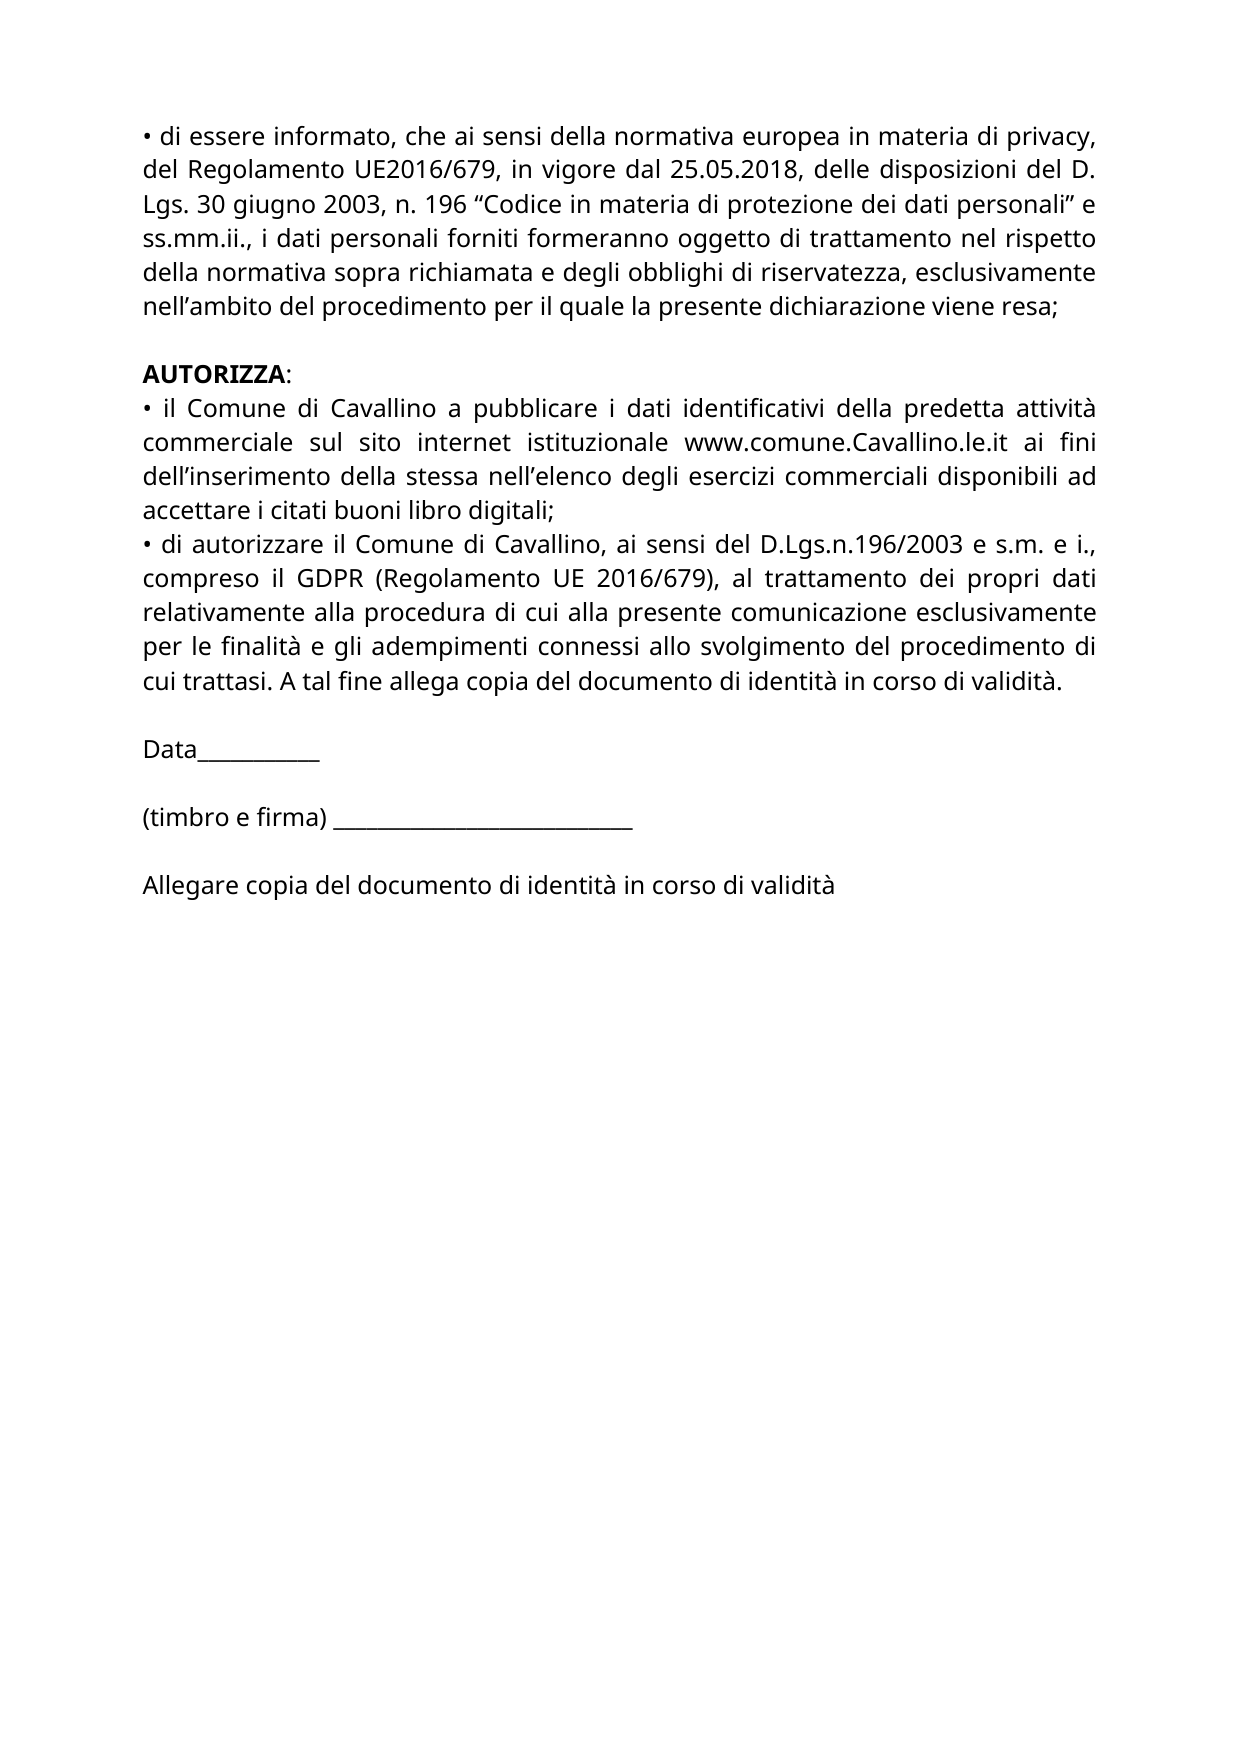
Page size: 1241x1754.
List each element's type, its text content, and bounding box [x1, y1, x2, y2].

text Allegare copia del documento di identità in corso di validità [142, 867, 1098, 902]
text (timbro e firma) ___________________________ [142, 799, 1098, 833]
text • di essere informato, che ai sensi della normativa europea in materia di privacy, del Regolamento UE2016/679, in vigore dal 25.05.2018, delle disposizioni del D. Lgs. 30 giugno 2003, n. 196 “Codice in materia di protezione dei dati personali” e ss.mm.ii., i dati personali forniti formeranno oggetto di trattamento nel rispetto della normativa sopra richiamata e degli obblighi di riservatezza, esclusivamente nell’ambito del procedimento per il quale la presente dichiarazione viene resa; [142, 118, 1098, 322]
text • il Comune di Cavallino a pubblicare i dati identificativi della predetta attività commerciale sul sito internet istituzionale www.comune.Cavallino.le.it ai fini dell’inserimento della stessa nell’elenco degli esercizi commerciali disponibili ad accettare i citati buoni libro digitali; [142, 391, 1098, 527]
text Data___________ [142, 731, 1098, 765]
text AUTORIZZA: [142, 357, 1098, 391]
text • di autorizzare il Comune di Cavallino, ai sensi del D.Lgs.n.196/2003 e s.m. e i., compreso il GDPR (Regolamento UE 2016/679), al trattamento dei propri dati relativamente alla procedura di cui alla presente comunicazione esclusivamente per le finalità e gli adempimenti connessi allo svolgimento del procedimento di cui trattasi. A tal fine allega copia del documento di identità in corso di validità. [142, 527, 1098, 697]
